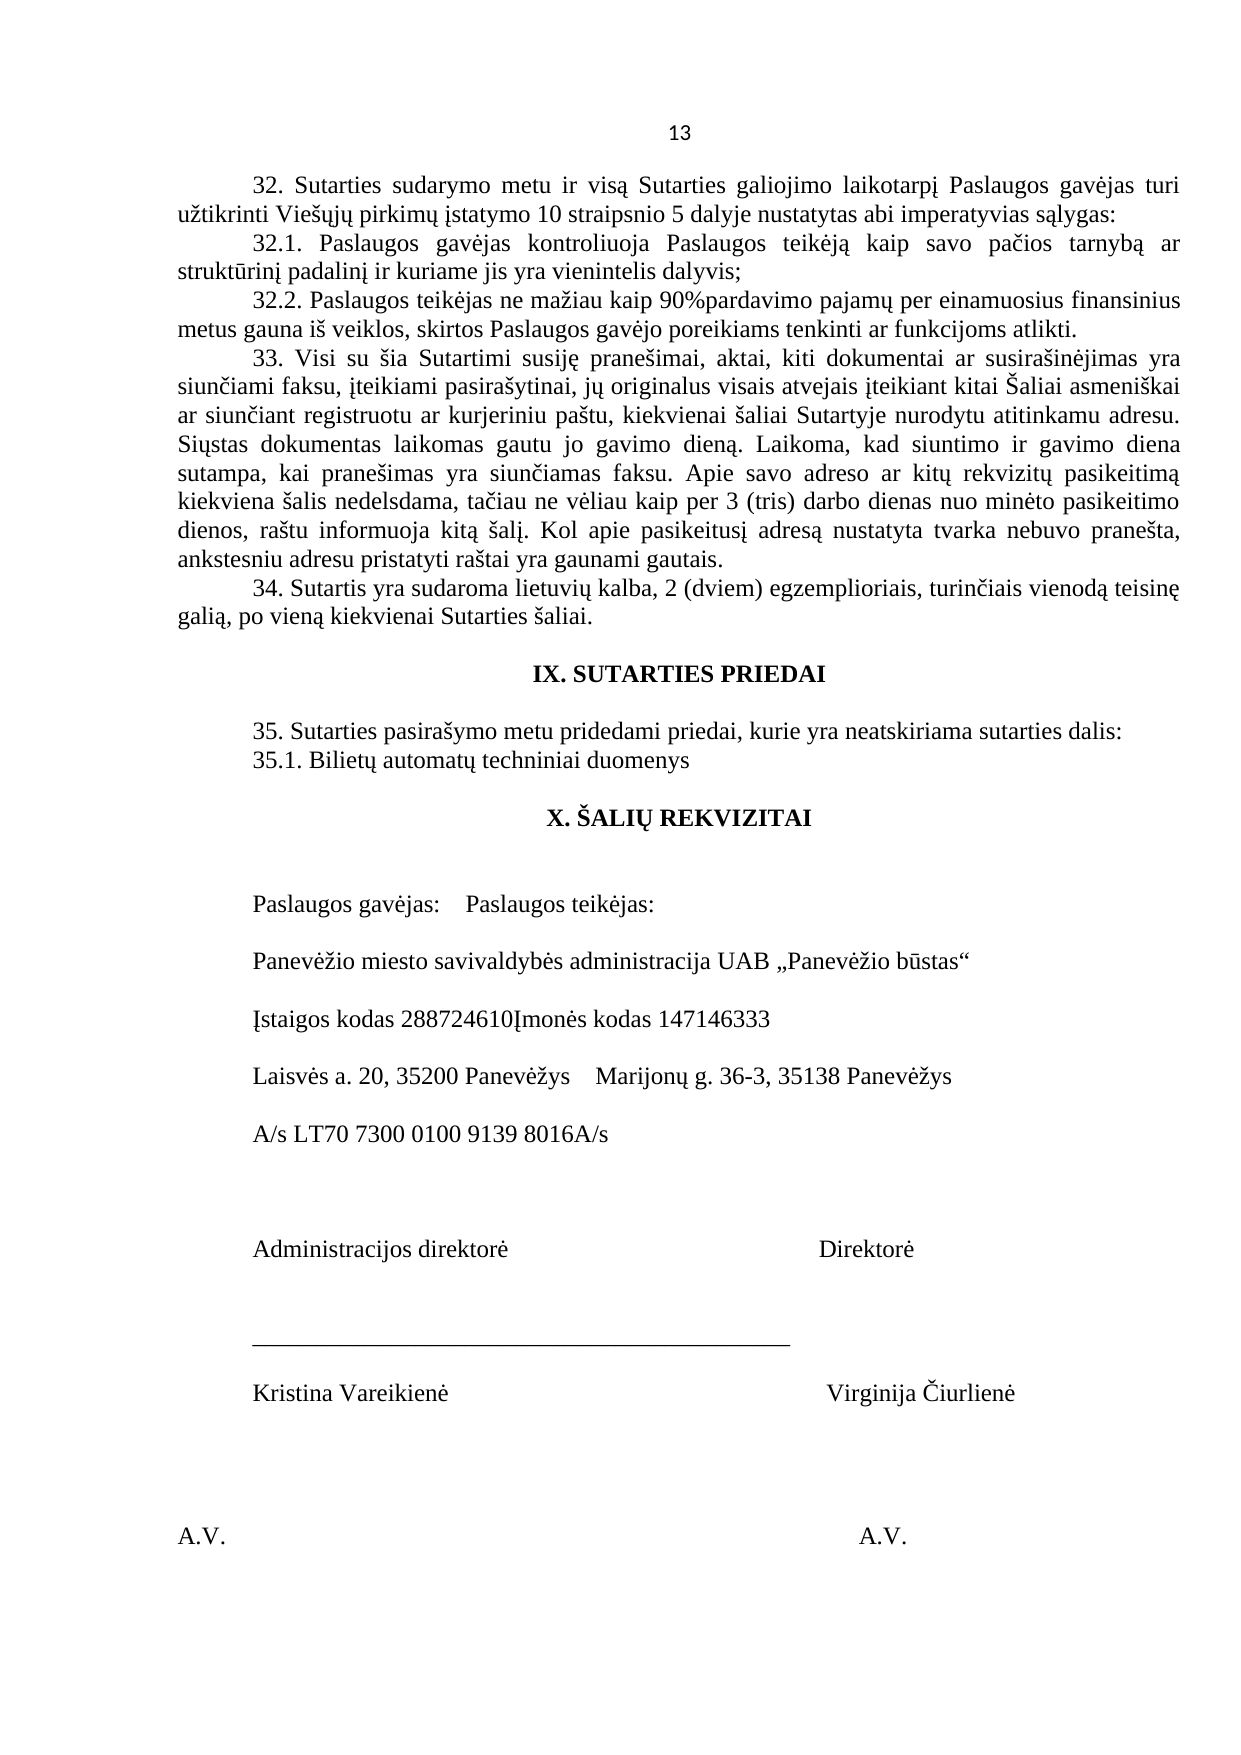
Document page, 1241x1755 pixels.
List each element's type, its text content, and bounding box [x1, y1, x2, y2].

text Įstaigos kodas 288724610Įmonės kodas 147146333 [177, 1004, 1181, 1033]
text Panevėžio miesto savivaldybės administracija UAB „Panevėžio būstas“ [177, 946, 1181, 975]
text A.V. A.V. [177, 1521, 1181, 1550]
text 32. Sutarties sudarymo metu ir visą Sutarties galiojimo laikotarpį Paslaugos gavėjas turi užtikrinti Viešųjų pirkimų įstatymo 10 straipsnio 5 dalyje nustatytas abi imperatyvias sąlygas: [177, 170, 1181, 228]
text 32.2. Paslaugos teikėjas ne mažiau kaip 90%pardavimo pajamų per einamuosius finansinius metus gauna iš veiklos, skirtos Paslaugos gavėjo poreikiams tenkinti ar funkcijoms atlikti. [177, 285, 1181, 343]
text ___________________________________________ [177, 1320, 1181, 1349]
text Laisvės a. 20, 35200 Panevėžys Marijonų g. 36-3, 35138 Panevėžys [177, 1061, 1181, 1090]
text IX. SUTARTIES PRIEDAI [177, 659, 1181, 688]
text A/s LT70 7300 0100 9139 8016A/s [177, 1119, 1181, 1148]
text 35.1. Bilietų automatų techniniai duomenys [177, 745, 1181, 774]
text Kristina Vareikienė Virginija Čiurlienė [177, 1378, 1181, 1406]
text 35. Sutarties pasirašymo metu pridedami priedai, kurie yra neatskiriama sutarties dalis: [177, 716, 1181, 745]
text Administracijos direktorė Direktorė [177, 1234, 1181, 1263]
text 33. Visi su šia Sutartimi susiję pranešimai, aktai, kiti dokumentai ar susirašinėjimas yra siunčiami faksu, įteikiami pasirašytinai, jų originalus visais atvejais įteikiant kitai Šaliai asmeniškai ar siunčiant registruotu ar kurjeriniu paštu, kiekvienai šaliai Sutartyje nurodytu atitinkamu adresu. Siųstas dokumentas laikomas gautu jo gavimo dieną. Laikoma, kad siuntimo ir gavimo diena sutampa, kai pranešimas yra siunčiamas faksu. Apie savo adreso ar kitų rekvizitų pasikeitimą kiekviena šalis nedelsdama, tačiau ne vėliau kaip per 3 (tris) darbo dienas nuo minėto pasikeitimo dienos, raštu informuoja kitą šalį. Kol apie pasikeitusį adresą nustatyta tvarka nebuvo pranešta, ankstesniu adresu pristatyti raštai yra gaunami gautais. [177, 343, 1181, 573]
text Paslaugos gavėjas: Paslaugos teikėjas: [177, 889, 1181, 918]
text X. ŠALIŲ REKVIZITAI [177, 803, 1181, 831]
text 32.1. Paslaugos gavėjas kontroliuoja Paslaugos teikėją kaip savo pačios tarnybą ar struktūrinį padalinį ir kuriame jis yra vienintelis dalyvis; [177, 228, 1181, 285]
text 34. Sutartis yra sudaroma lietuvių kalba, 2 (dviem) egzemplioriais, turinčiais vienodą teisinę galią, po vieną kiekvienai Sutarties šaliai. [177, 573, 1181, 630]
